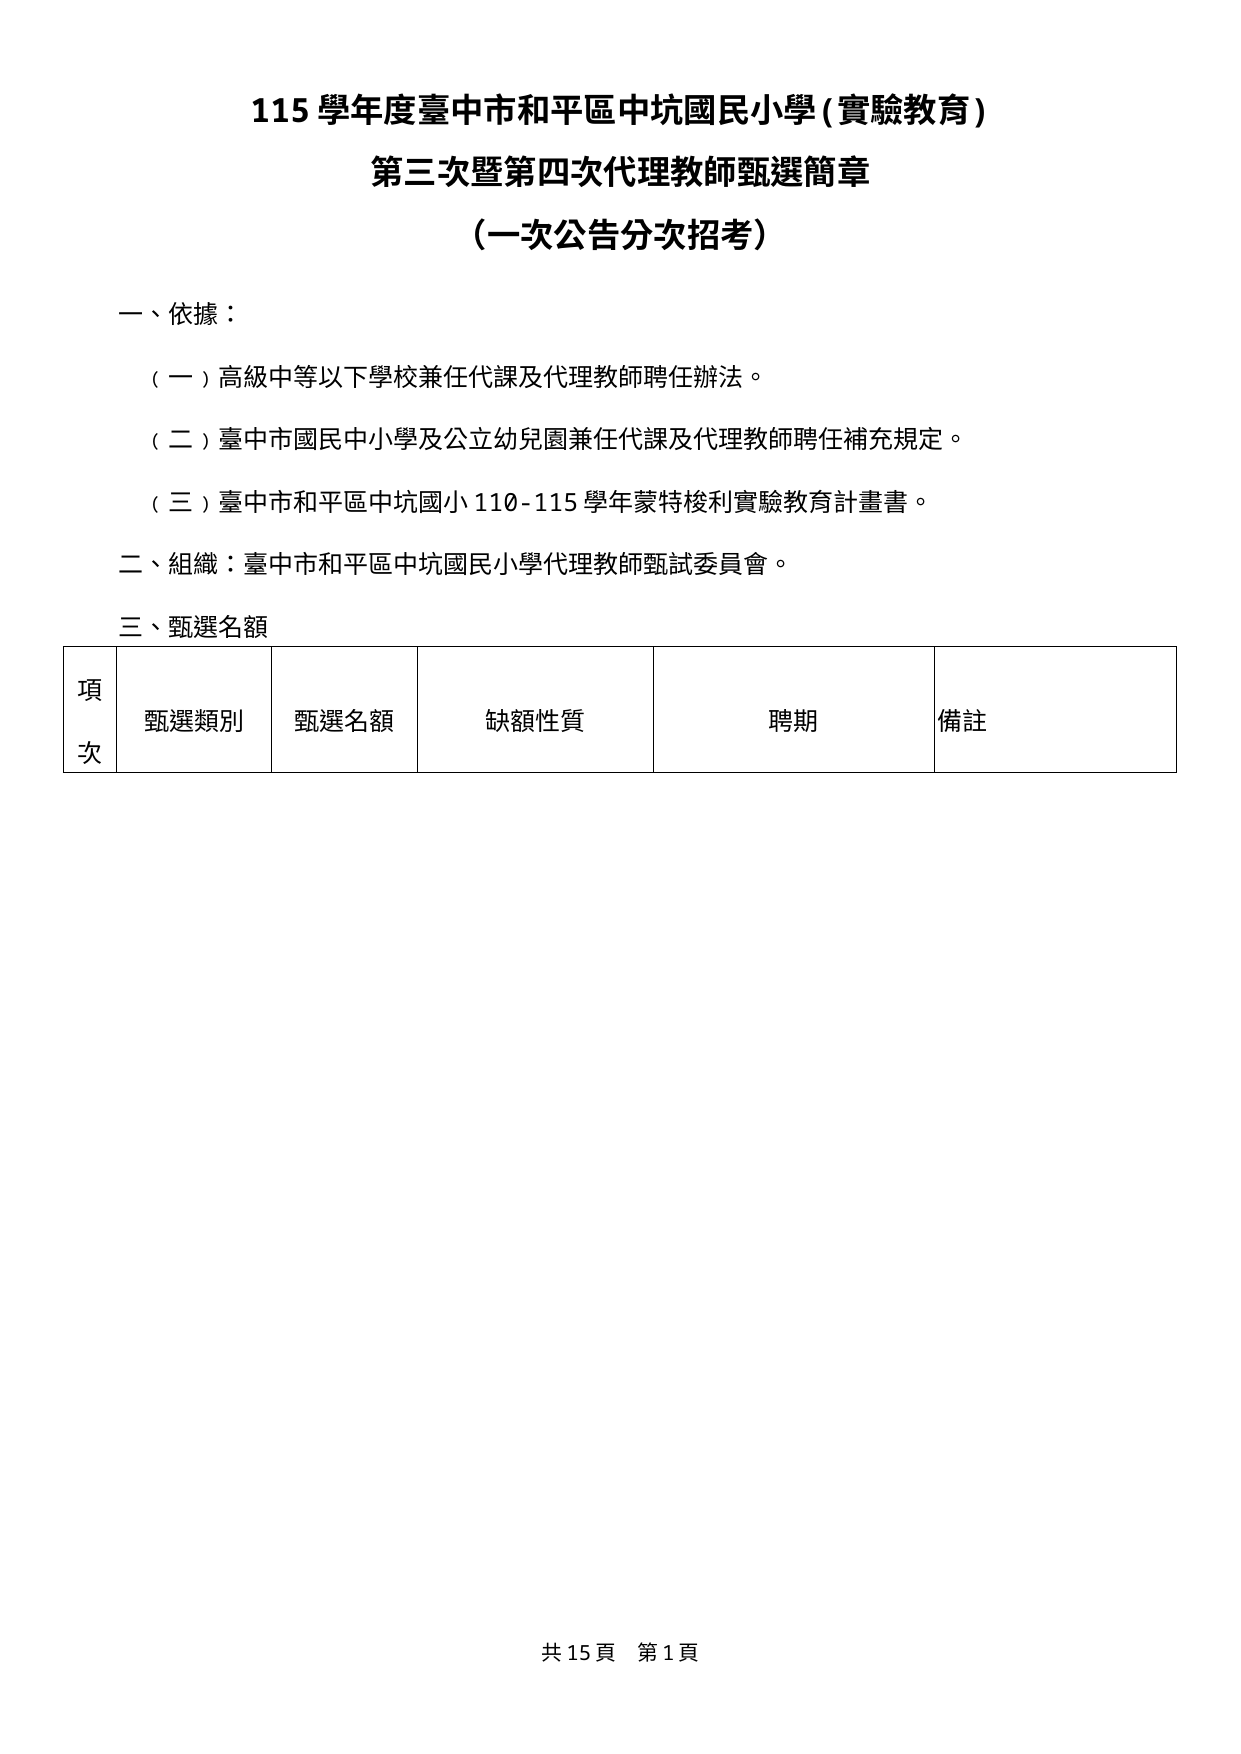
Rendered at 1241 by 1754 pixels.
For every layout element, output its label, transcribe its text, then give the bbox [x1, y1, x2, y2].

table_header 缺額性質 [418, 647, 653, 772]
text 二、組織：臺中市和平區中坑國民小學代理教師甄試委員會。 [118, 521, 1122, 583]
table_header 項次 [64, 647, 116, 772]
table_header 甄選名額 [272, 647, 417, 772]
text 三、甄選名額 [118, 583, 1122, 646]
text （一次公告分次招考） [118, 191, 1122, 254]
table_header 聘期 [654, 647, 934, 772]
text 一、依據： [118, 271, 1122, 333]
table_header 甄選類別 [117, 647, 271, 772]
text ﹙二﹚臺中市國民中小學及公立幼兒園兼任代課及代理教師聘任補充規定。 [143, 396, 1122, 458]
table_header 備註 [935, 647, 1176, 772]
text ﹙三﹚臺中市和平區中坑國小110-115學年蒙特梭利實驗教育計畫書。 [143, 458, 1122, 521]
text 115學年度臺中市和平區中坑國民小學(實驗教育) [118, 66, 1122, 129]
text ﹙一﹚高級中等以下學校兼任代課及代理教師聘任辦法。 [143, 333, 1122, 396]
text 第三次暨第四次代理教師甄選簡章 [118, 129, 1122, 191]
